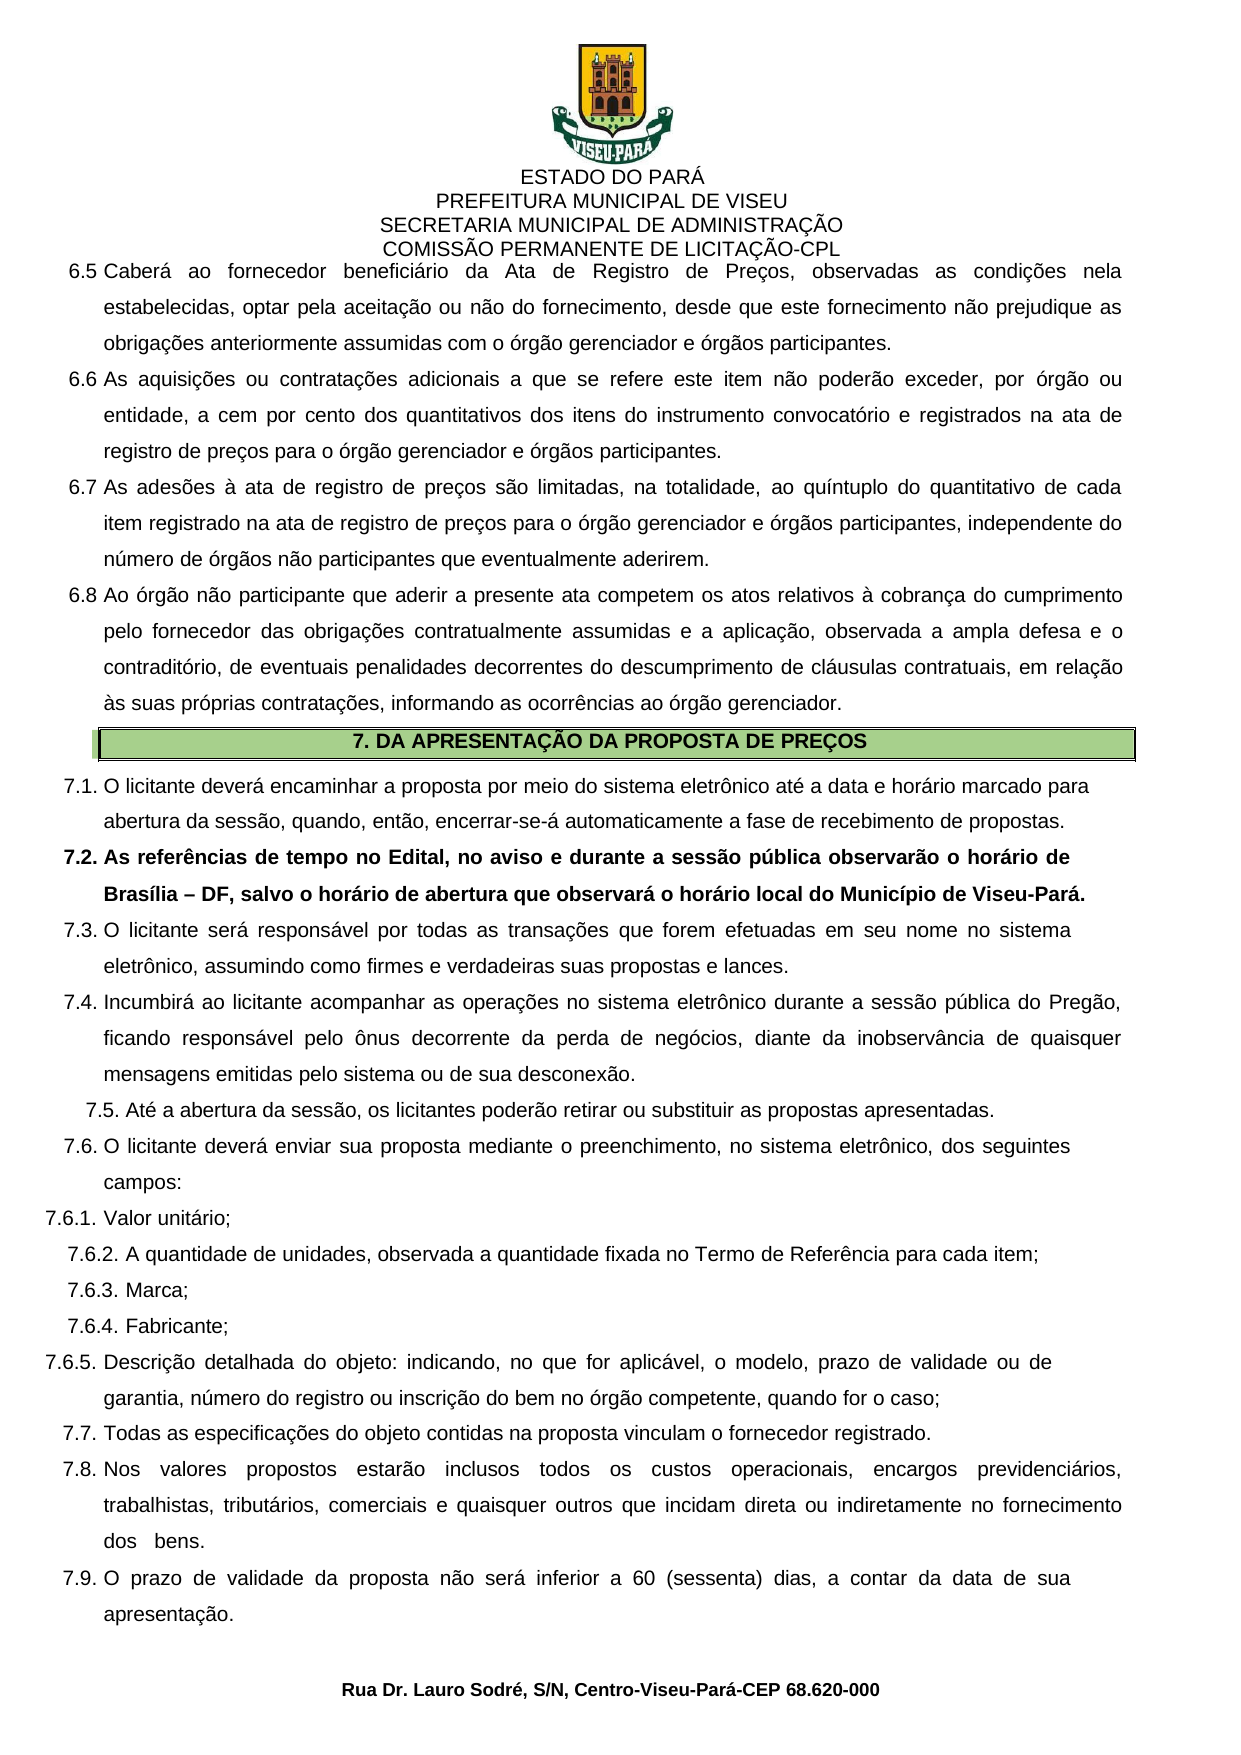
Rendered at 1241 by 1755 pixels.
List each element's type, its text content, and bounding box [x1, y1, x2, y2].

list As adesões à ata de registro de preços são limitadas, na totalidade, ao quíntuplo do quantitativo de cada item registrado na ata de registro de preços para o órgão gerenciador e órgãos participantes, independente do número de órgãos não participantes que eventualmente aderirem. [81, 475, 1123, 571]
list As referências de tempo no Edital, no aviso e durante a sessão pública observarão o horário de Brasília – DF, salvo o horário de abertura que observará o horário local do Município de Viseu-Pará. [81, 845, 1121, 906]
list Incumbirá ao licitante acompanhar as operações no sistema eletrônico durante a sessão pública do Pregão, ficando responsável pelo ônus decorrente da perda de negócios, diante da inobservância de quaisquer mensagens emitidas pelo sistema ou de sua desconexão. [81, 989, 1122, 1086]
list O licitante deverá encaminhar a proposta por meio do sistema eletrônico até a data e horário marcado para abertura da sessão, quando, então, encerrar-se-á automaticamente a fase de recebimento de propostas. [81, 773, 1121, 833]
list A quantidade de unidades, observada a quantidade fixada no Termo de Referência para cada item; [103, 1242, 1149, 1266]
list Nos valores propostos estarão inclusos todos os custos operacionais, encargos previdenciários, trabalhistas, tributários, comerciais e quaisquer outros que incidam direta ou indiretamente no fornecimento dos bens. [81, 1457, 1122, 1553]
list Valor unitário; [81, 1206, 1149, 1230]
list Marca; [103, 1277, 1149, 1301]
list As aquisições ou contratações adicionais a que se refere este item não poderão exceder, por órgão ou entidade, a cem por cento dos quantitativos dos itens do instrumento convocatório e registrados na ata de registro de preços para o órgão gerenciador e órgãos participantes. [81, 367, 1123, 462]
list O licitante deverá enviar sua proposta mediante o preenchimento, no sistema eletrônico, dos seguintes campos: [81, 1134, 1121, 1194]
list Fabricante; [103, 1314, 1149, 1338]
list O prazo de validade da proposta não será inferior a 60 (sessenta) dias, a contar da data de sua apresentação. [81, 1566, 1121, 1625]
list Ao órgão não participante que aderir a presente ata competem os atos relativos à cobrança do cumprimento pelo fornecedor das obrigações contratualmente assumidas e a aplicação, observada a ampla defesa e o contraditório, de eventuais penalidades decorrentes do descumprimento de cláusulas contratuais, em relação às suas próprias contratações, informando as ocorrências ao órgão gerenciador. [81, 582, 1123, 715]
list Até a abertura da sessão, os licitantes poderão retirar ou substituir as propostas apresentadas. [103, 1098, 1149, 1122]
list O licitante será responsável por todas as transações que forem efetuadas em seu nome no sistema eletrônico, assumindo como firmes e verdadeiras suas propostas e lances. [81, 918, 1121, 977]
list Todas as especificações do objeto contidas na proposta vinculam o fornecedor registrado. [81, 1421, 1149, 1445]
list Caberá ao fornecedor beneficiário da Ata de Registro de Preços, observadas as condições nela estabelecidas, optar pela aceitação ou não do fornecimento, desde que este fornecimento não prejudique as obrigações anteriormente assumidas com o órgão gerenciador e órgãos participantes. [81, 258, 1123, 355]
list Descrição detalhada do objeto: indicando, no que for aplicável, o modelo, prazo de validade ou de garantia, número do registro ou inscrição do bem no órgão competente, quando for o caso; [81, 1349, 1121, 1409]
